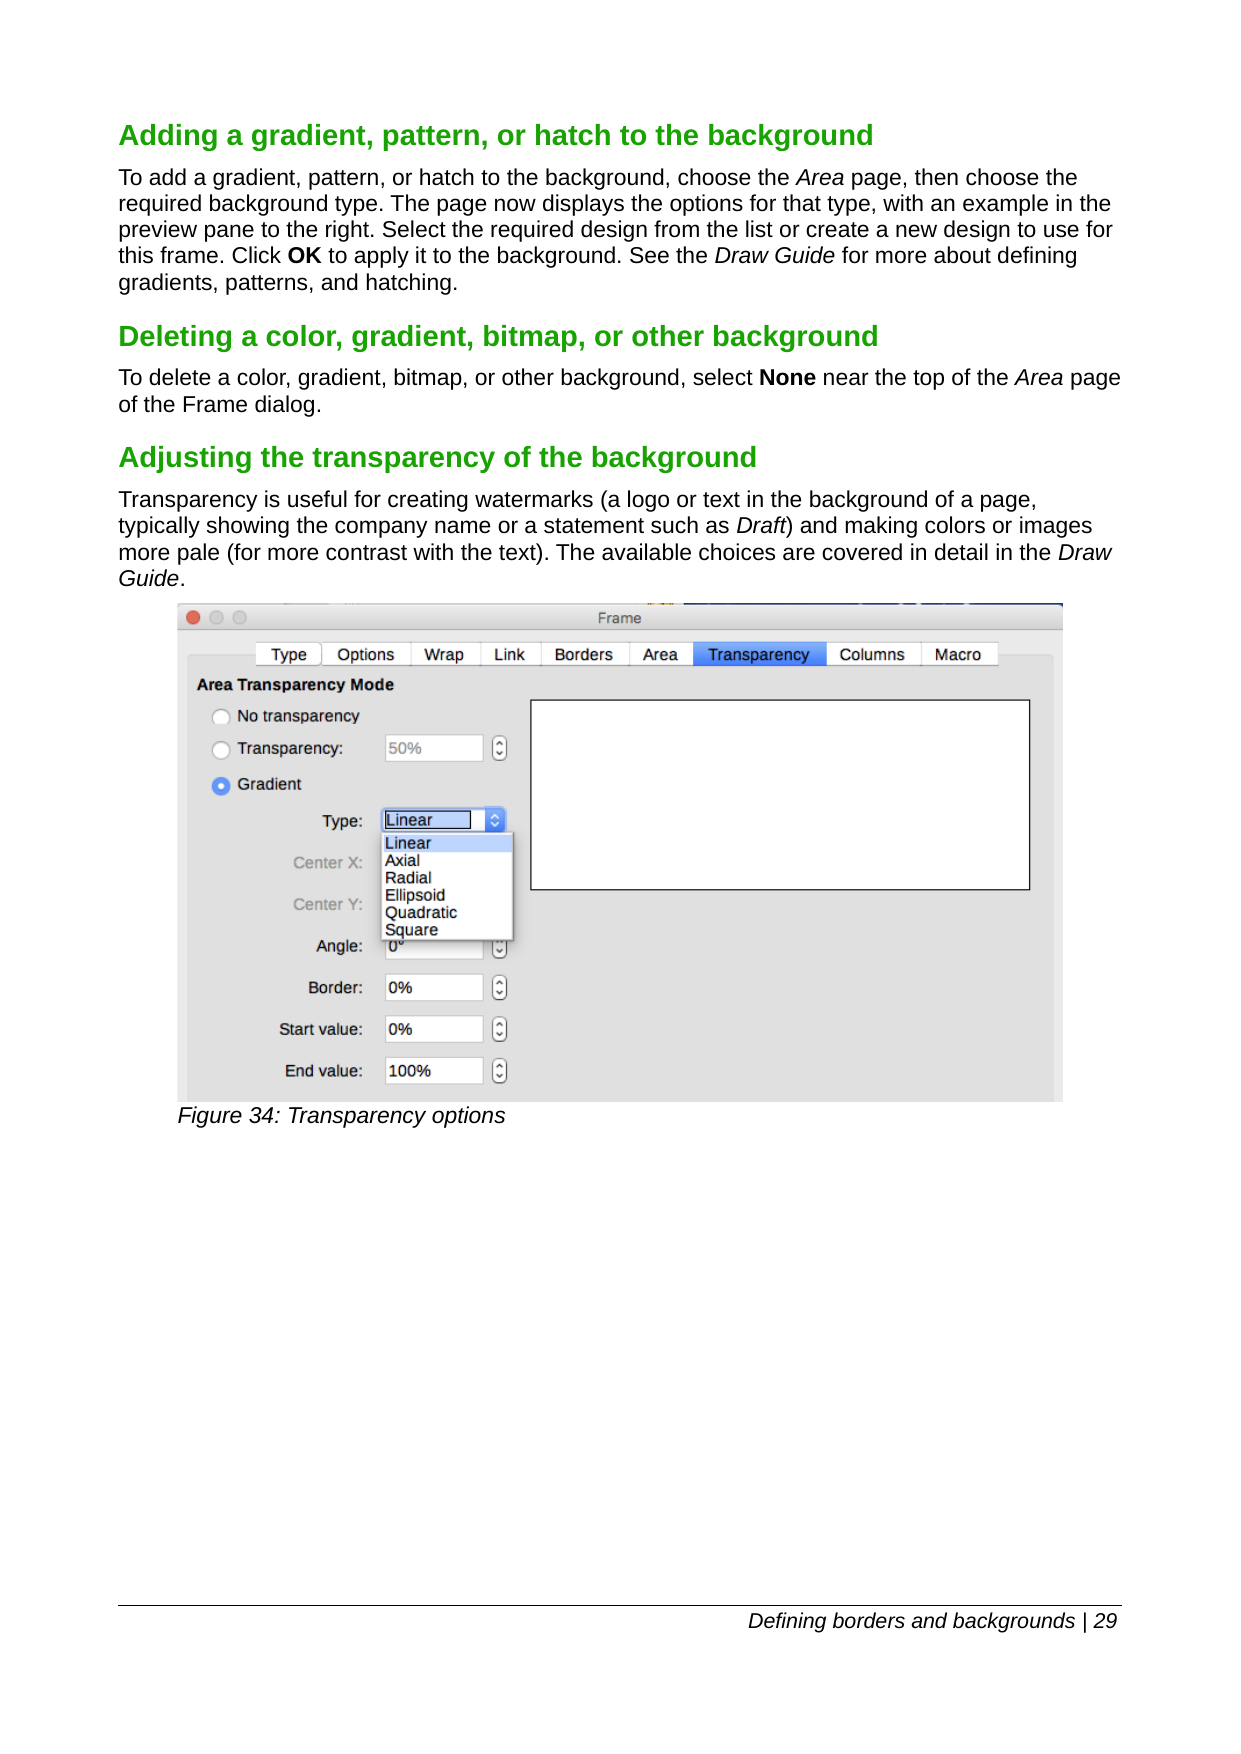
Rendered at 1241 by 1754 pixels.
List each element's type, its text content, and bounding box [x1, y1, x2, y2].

subtitle Adding a gradient, pattern, or hatch to the background [118, 118, 1122, 152]
subtitle Deleting a color, gradient, bitmap, or other background [118, 319, 1122, 352]
picture [177, 603, 1063, 1102]
list To delete a color, gradient, bitmap, or other background, select None near the top of the Area page of the Frame dialog. [118, 364, 1122, 417]
text Figure 34: Transparency options [177, 1102, 1063, 1128]
text To add a gradient, pattern, or hatch to the background, choose the Area page, then choose the required background type. The page now displays the options for that type, with an example in the preview pane to the right. Select the required design from the list or create a new design to use for this frame. Click OK to apply it to the background. See the Draw Guide for more about defining gradients, patterns, and hatching. [118, 163, 1122, 295]
text Transparency is useful for creating watermarks (a logo or text in the background of a page, typically showing the company name or a statement such as Draft) and making colors or images more pale (for more contrast with the text). The available choices are covered in detail in the Draw Guide. [118, 486, 1122, 591]
subtitle Adjusting the transparency of the background [118, 441, 1122, 474]
